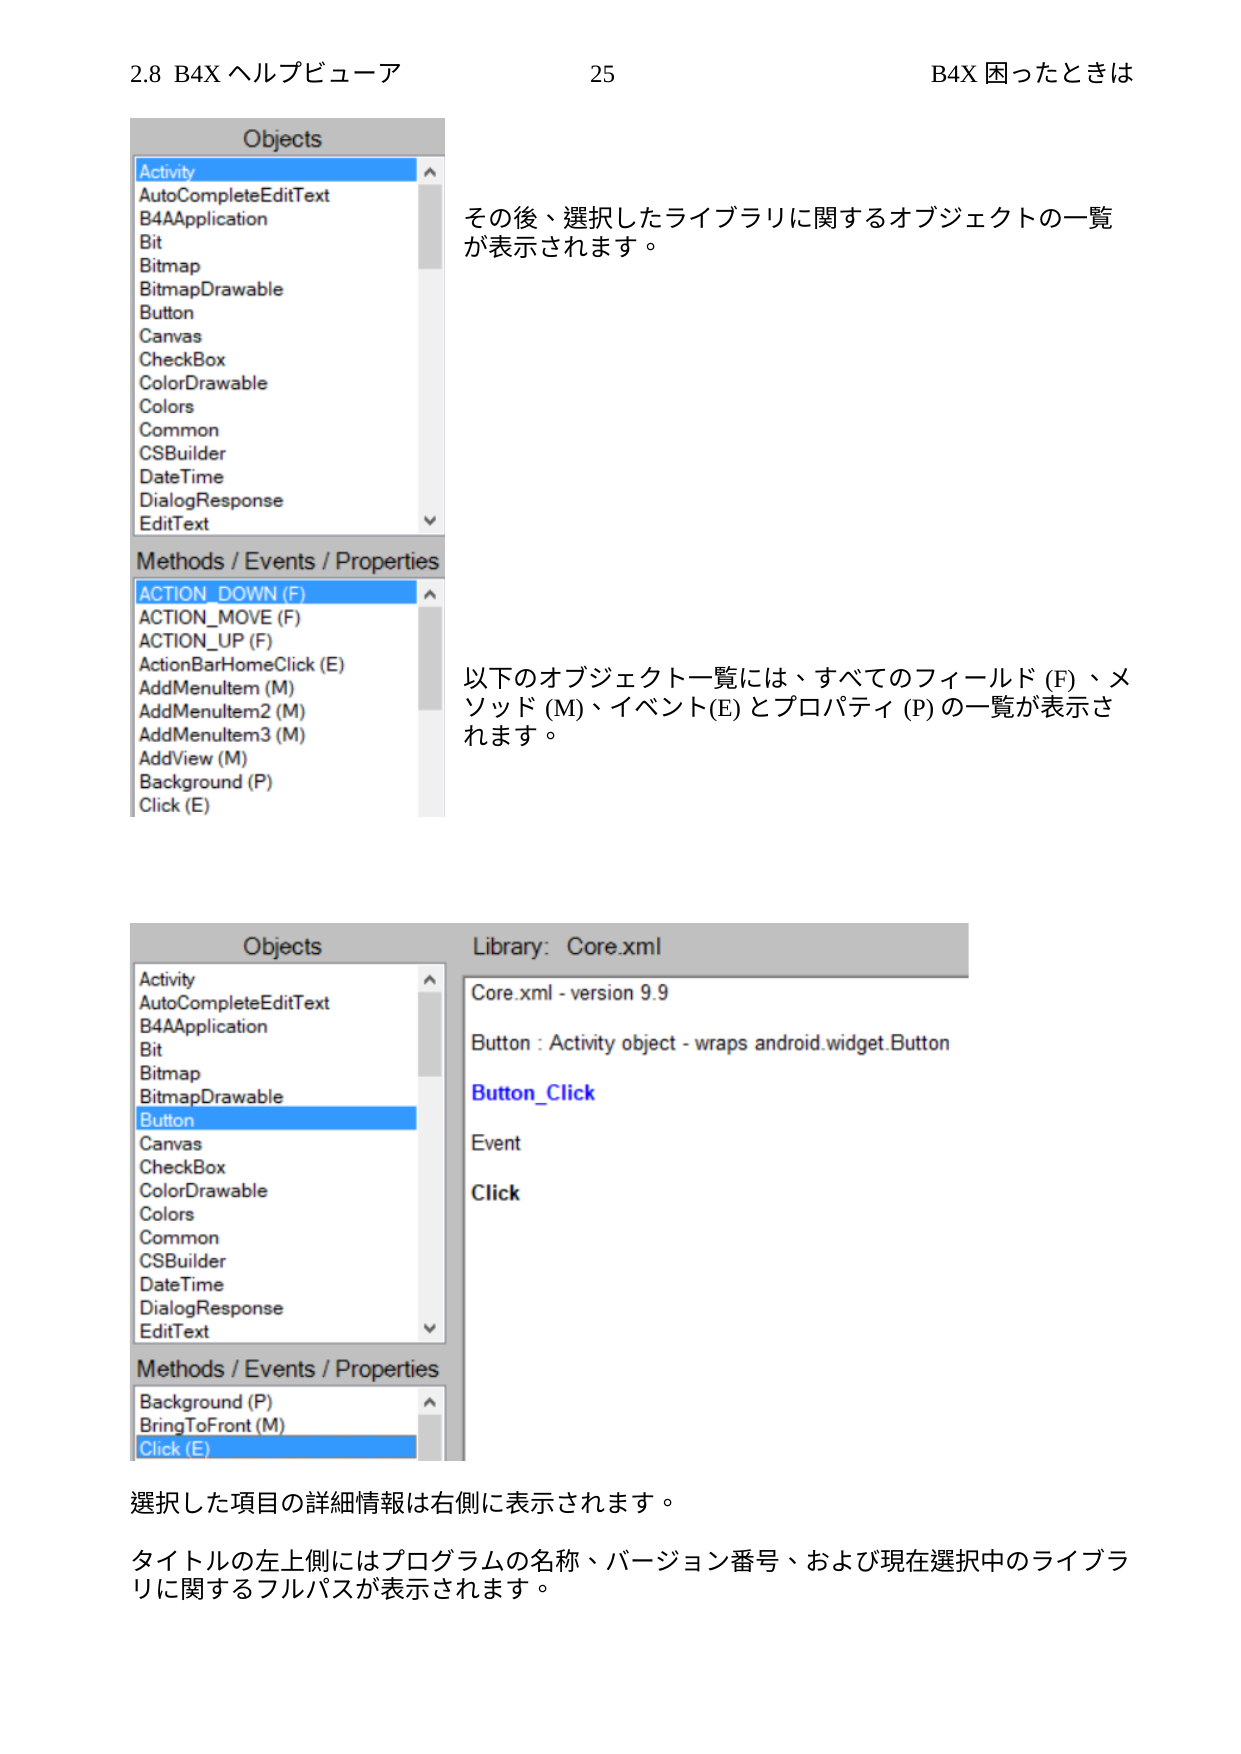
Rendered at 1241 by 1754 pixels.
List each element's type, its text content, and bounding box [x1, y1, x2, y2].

text 選択した項目の詳細情報は右側に表示されます。 [130, 1489, 1134, 1518]
text 以下のオブジェクト一覧には、すべてのフィールド (F) 、メソッド (M)、イベント(E) とプロパティ (P) の一覧が表示されます。 [445, 664, 1134, 751]
picture [130, 118, 445, 817]
text その後、選択したライブラリに関するオブジェクトの一覧が表示されます。 [445, 204, 1134, 262]
text タイトルの左上側にはプログラムの名称、バージョン番号、および現在選択中のライブラリに関するフルパスが表示されます。 [130, 1547, 1134, 1604]
picture [129, 923, 969, 1461]
